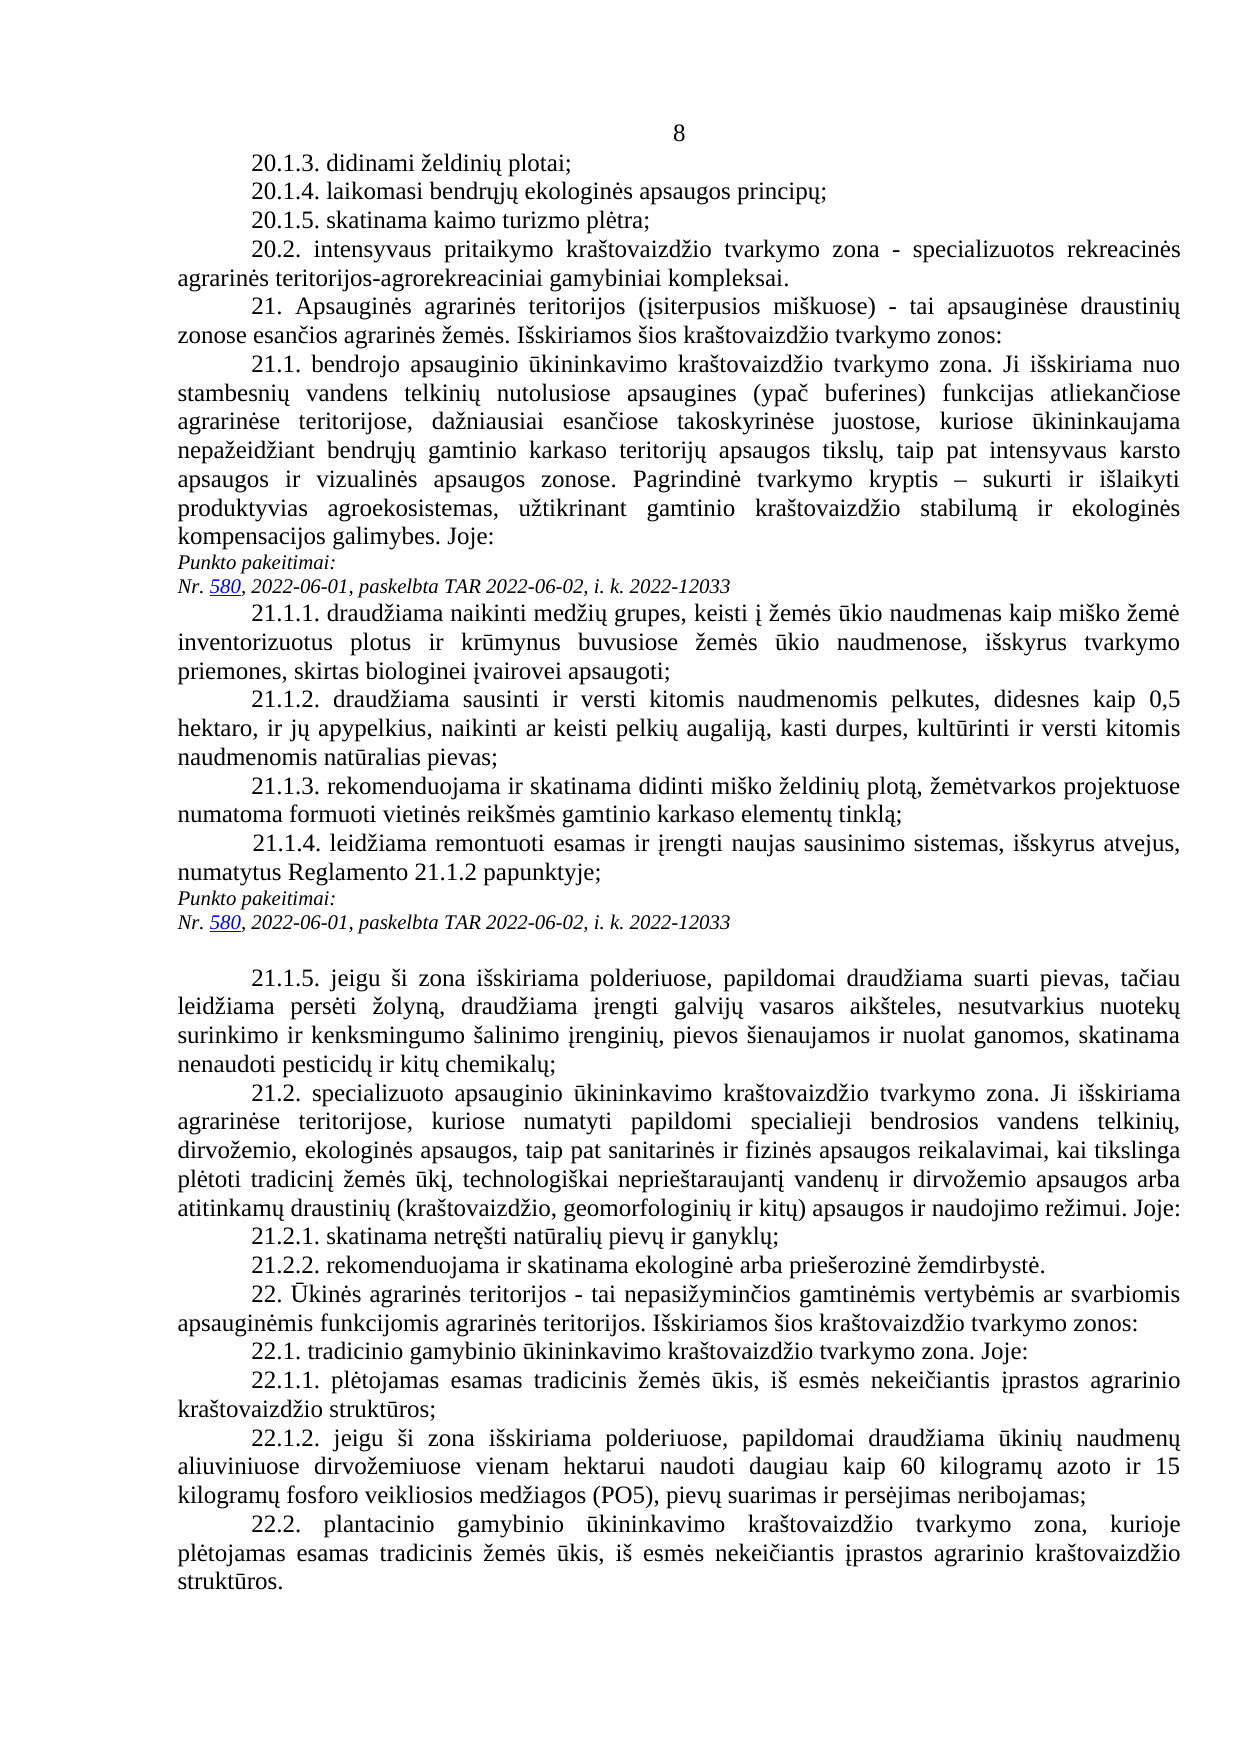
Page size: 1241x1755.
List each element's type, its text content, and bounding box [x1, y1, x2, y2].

text 20.1.3. didinami želdinių plotai; [177, 148, 1181, 176]
text 21.2.2. rekomenduojama ir skatinama ekologinė arba priešerozinė žemdirbystė. [177, 1250, 1181, 1279]
text 21.2.1. skatinama netręšti natūralių pievų ir ganyklų; [177, 1221, 1181, 1250]
text 21. Apsauginės agrarinės teritorijos (įsiterpusios miškuose) - tai apsauginėse draustinių zonose esančios agrarinės žemės. Išskiriamos šios kraštovaizdžio tvarkymo zonos: [177, 291, 1181, 349]
text 22.1.1. plėtojamas esamas tradicinis žemės ūkis, iš esmės nekeičiantis įprastos agrarinio kraštovaizdžio struktūros; [177, 1365, 1181, 1423]
text 21.1.3. rekomenduojama ir skatinama didinti miško želdinių plotą, žemėtvarkos projektuose numatoma formuoti vietinės reikšmės gamtinio karkaso elementų tinklą; [177, 771, 1181, 828]
text 21.1.2. draudžiama sausinti ir versti kitomis naudmenomis pelkutes, didesnes kaip 0,5 hektaro, ir jų apypelkius, naikinti ar keisti pelkių augaliją, kasti durpes, kultūrinti ir versti kitomis naudmenomis natūralias pievas; [177, 684, 1181, 771]
text 22.1.2. jeigu ši zona išskiriama polderiuose, papildomai draudžiama ūkinių naudmenų aliuviniuose dirvožemiuose vienam hektarui naudoti daugiau kaip 60 kilogramų azoto ir 15 kilogramų fosforo veikliosios medžiagos (PO5), pievų suarimas ir persėjimas neribojamas; [177, 1423, 1181, 1509]
text 22.2. plantacinio gamybinio ūkininkavimo kraštovaizdžio tvarkymo zona, kurioje plėtojamas esamas tradicinis žemės ūkis, iš esmės nekeičiantis įprastos agrarinio kraštovaizdžio struktūros. [177, 1509, 1181, 1595]
text 20.1.4. laikomasi bendrųjų ekologinės apsaugos principų; [177, 176, 1181, 205]
text 21.1. bendrojo apsauginio ūkininkavimo kraštovaizdžio tvarkymo zona. Ji išskiriama nuo stambesnių vandens telkinių nutolusiose apsaugines (ypač buferines) funkcijas atliekančiose agrarinėse teritorijose, dažniausiai esančiose takoskyrinėse juostose, kuriose ūkininkaujama nepažeidžiant bendrųjų gamtinio karkaso teritorijų apsaugos tikslų, taip pat intensyvaus karsto apsaugos ir vizualinės apsaugos zonose. Pagrindinė tvarkymo kryptis – sukurti ir išlaikyti produktyvias agroekosistemas, užtikrinant gamtinio kraštovaizdžio stabilumą ir ekologinės kompensacijos galimybes. Joje: [177, 349, 1181, 550]
text 22. Ūkinės agrarinės teritorijos - tai nepasižyminčios gamtinėmis vertybėmis ar svarbiomis apsauginėmis funkcijomis agrarinės teritorijos. Išskiriamos šios kraštovaizdžio tvarkymo zonos: [177, 1279, 1181, 1336]
text Punkto pakeitimai: [177, 886, 1181, 910]
text 20.2. intensyvaus pritaikymo kraštovaizdžio tvarkymo zona - specializuotos rekreacinės agrarinės teritorijos-agrorekreaciniai gamybiniai kompleksai. [177, 234, 1181, 291]
text Nr. 580, 2022-06-01, paskelbta TAR 2022-06-02, i. k. 2022-12033 [177, 574, 1181, 598]
text 21.1.1. draudžiama naikinti medžių grupes, keisti į žemės ūkio naudmenas kaip miško žemė inventorizuotus plotus ir krūmynus buvusiose žemės ūkio naudmenose, išskyrus tvarkymo priemones, skirtas biologinei įvairovei apsaugoti; [177, 598, 1181, 684]
text 20.1.5. skatinama kaimo turizmo plėtra; [177, 205, 1181, 234]
text Nr. 580, 2022-06-01, paskelbta TAR 2022-06-02, i. k. 2022-12033 [177, 910, 1181, 934]
text 21.1.4. leidžiama remontuoti esamas ir įrengti naujas sausinimo sistemas, išskyrus atvejus, numatytus Reglamento 21.1.2 papunktyje; [177, 828, 1181, 886]
text 21.2. specializuoto apsauginio ūkininkavimo kraštovaizdžio tvarkymo zona. Ji išskiriama agrarinėse teritorijose, kuriose numatyti papildomi specialieji bendrosios vandens telkinių, dirvožemio, ekologinės apsaugos, taip pat sanitarinės ir fizinės apsaugos reikalavimai, kai tikslinga plėtoti tradicinį žemės ūkį, technologiškai neprieštaraujantį vandenų ir dirvožemio apsaugos arba atitinkamų draustinių (kraštovaizdžio, geomorfologinių ir kitų) apsaugos ir naudojimo režimui. Joje: [177, 1078, 1181, 1221]
text Punkto pakeitimai: [177, 550, 1181, 574]
text 22.1. tradicinio gamybinio ūkininkavimo kraštovaizdžio tvarkymo zona. Joje: [177, 1336, 1181, 1365]
text 21.1.5. jeigu ši zona išskiriama polderiuose, papildomai draudžiama suarti pievas, tačiau leidžiama persėti žolyną, draudžiama įrengti galvijų vasaros aikšteles, nesutvarkius nuotekų surinkimo ir kenksmingumo šalinimo įrenginių, pievos šienaujamos ir nuolat ganomos, skatinama nenaudoti pesticidų ir kitų chemikalų; [177, 963, 1181, 1078]
